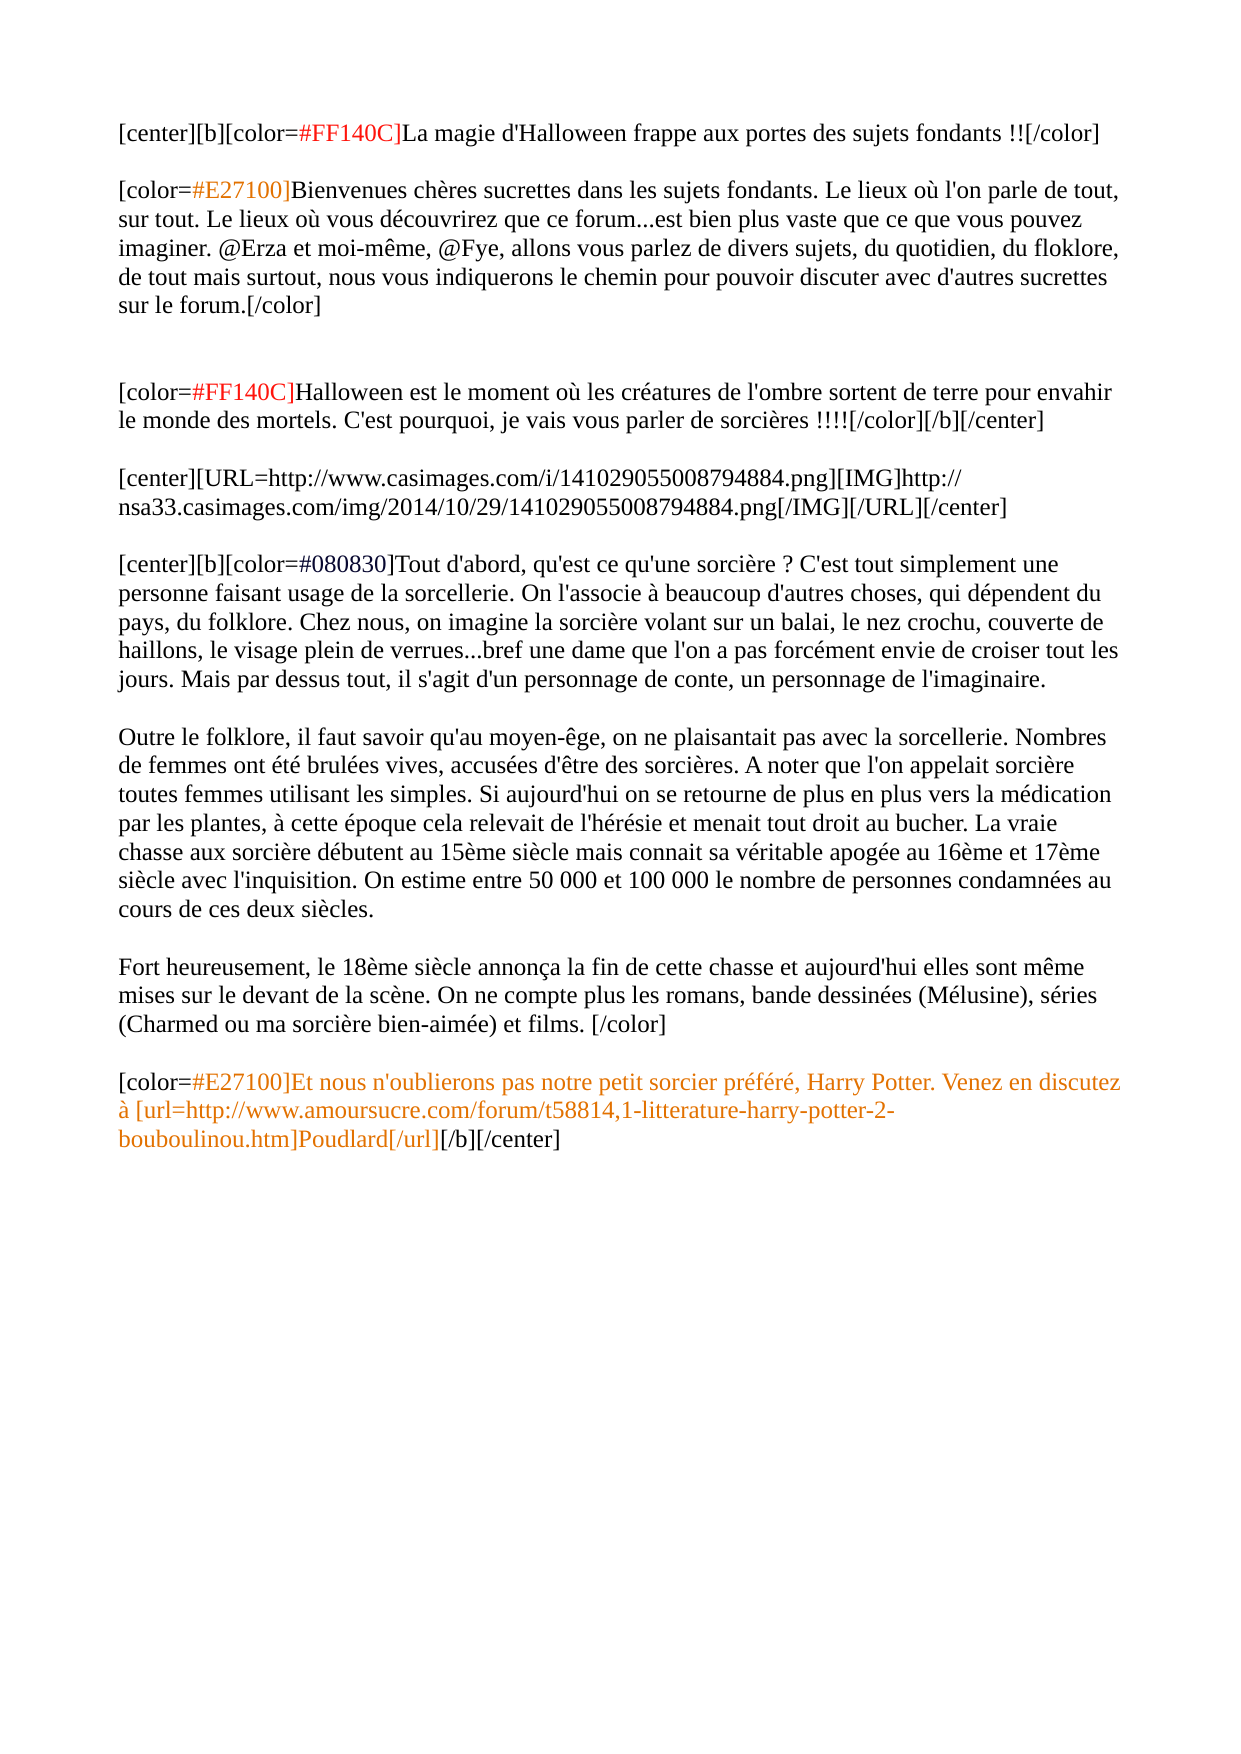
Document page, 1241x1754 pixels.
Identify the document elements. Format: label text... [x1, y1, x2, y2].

text [center][b][color=#080830]Tout d'abord, qu'est ce qu'une sorcière ? C'est tout simplement une personne faisant usage de la sorcellerie. On l'associe à beaucoup d'autres choses, qui dépendent du pays, du folklore. Chez nous, on imagine la sorcière volant sur un balai, le nez crochu, couverte de haillons, le visage plein de verrues...bref une dame que l'on a pas forcément envie de croiser tout les jours. Mais par dessus tout, il s'agit d'un personnage de conte, un personnage de l'imaginaire. [118, 549, 1122, 693]
text [color=#FF140C]Halloween est le moment où les créatures de l'ombre sortent de terre pour envahir le monde des mortels. C'est pourquoi, je vais vous parler de sorcières !!!![/color][/b][/center] [118, 377, 1122, 434]
text Outre le folklore, il faut savoir qu'au moyen-êge, on ne plaisantait pas avec la sorcellerie. Nombres de femmes ont été brulées vives, accusées d'être des sorcières. A noter que l'on appelait sorcière toutes femmes utilisant les simples. Si aujourd'hui on se retourne de plus en plus vers la médication par les plantes, à cette époque cela relevait de l'hérésie et menait tout droit au bucher. La vraie chasse aux sorcière débutent au 15ème siècle mais connait sa véritable apogée au 16ème et 17ème siècle avec l'inquisition. On estime entre 50 000 et 100 000 le nombre de personnes condamnées au cours de ces deux siècles. [118, 722, 1122, 923]
text [center][URL=http://www.casimages.com/i/141029055008794884.png][IMG]http://nsa33.casimages.com/img/2014/10/29/141029055008794884.png[/IMG][/URL][/center] [118, 463, 1122, 521]
text [color=#E27100]Et nous n'oublierons pas notre petit sorcier préféré, Harry Potter. Venez en discutez à [url=http://www.amoursucre.com/forum/t58814,1-litterature-harry-potter-2-bouboulinou.htm]Poudlard[/url][/b][/center] [118, 1067, 1122, 1153]
text Fort heureusement, le 18ème siècle annonça la fin de cette chasse et aujourd'hui elles sont même mises sur le devant de la scène. On ne compte plus les romans, bande dessinées (Mélusine), séries (Charmed ou ma sorcière bien-aimée) et films. [/color] [118, 952, 1122, 1038]
text [center][b][color=#FF140C]La magie d'Halloween frappe aux portes des sujets fondants !![/color] [118, 118, 1122, 147]
text [color=#E27100]Bienvenues chères sucrettes dans les sujets fondants. Le lieux où l'on parle de tout, sur tout. Le lieux où vous découvrirez que ce forum...est bien plus vaste que ce que vous pouvez imaginer. @Erza et moi-même, @Fye, allons vous parlez de divers sujets, du quotidien, du floklore, de tout mais surtout, nous vous indiquerons le chemin pour pouvoir discuter avec d'autres sucrettes sur le forum.[/color] [118, 176, 1122, 319]
